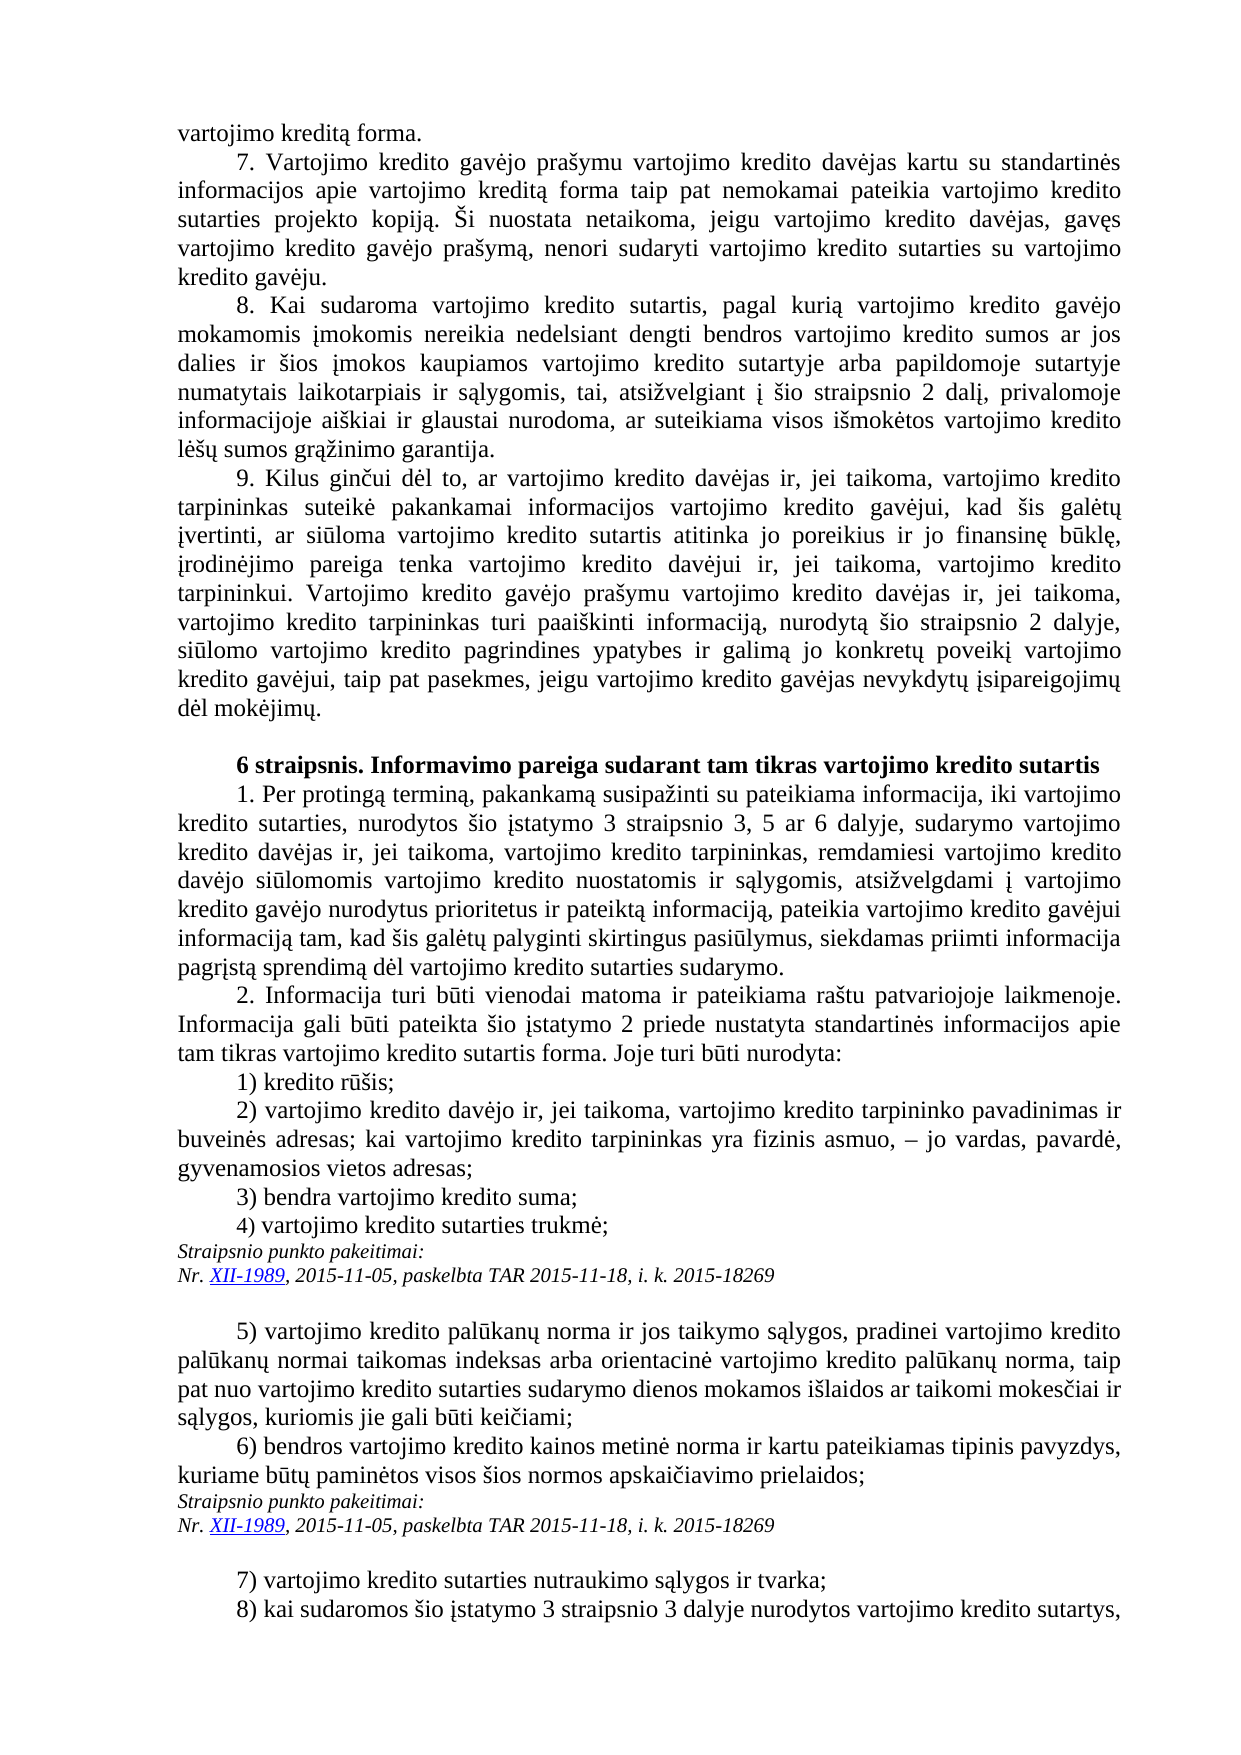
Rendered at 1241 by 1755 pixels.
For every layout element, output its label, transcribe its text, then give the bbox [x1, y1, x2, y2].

text 1) kredito rūšis; [177, 1067, 1122, 1096]
text vartojimo kreditą forma. [177, 118, 1122, 147]
text 6) bendros vartojimo kredito kainos metinė norma ir kartu pateikiamas tipinis pavyzdys, kuriame būtų paminėtos visos šios normos apskaičiavimo prielaidos; [177, 1431, 1122, 1489]
text Nr. XII-1989, 2015-11-05, paskelbta TAR 2015-11-18, i. k. 2015-18269 [177, 1513, 1122, 1537]
text 2) vartojimo kredito davėjo ir, jei taikoma, vartojimo kredito tarpininko pavadinimas ir buveinės adresas; kai vartojimo kredito tarpininkas yra fizinis asmuo, – jo vardas, pavardė, gyvenamosios vietos adresas; [177, 1096, 1122, 1182]
text 7) vartojimo kredito sutarties nutraukimo sąlygos ir tvarka; [177, 1566, 1122, 1594]
text Nr. XII-1989, 2015-11-05, paskelbta TAR 2015-11-18, i. k. 2015-18269 [177, 1263, 1122, 1287]
text 2. Informacija turi būti vienodai matoma ir pateikiama raštu patvariojoje laikmenoje. Informacija gali būti pateikta šio įstatymo 2 priede nustatyta standartinės informacijos apie tam tikras vartojimo kredito sutartis forma. Joje turi būti nurodyta: [177, 981, 1122, 1067]
text Straipsnio punkto pakeitimai: [177, 1239, 1122, 1263]
text 9. Kilus ginčui dėl to, ar vartojimo kredito davėjas ir, jei taikoma, vartojimo kredito tarpininkas suteikė pakankamai informacijos vartojimo kredito gavėjui, kad šis galėtų įvertinti, ar siūloma vartojimo kredito sutartis atitinka jo poreikius ir jo finansinę būklę, įrodinėjimo pareiga tenka vartojimo kredito davėjui ir, jei taikoma, vartojimo kredito tarpininkui. Vartojimo kredito gavėjo prašymu vartojimo kredito davėjas ir, jei taikoma, vartojimo kredito tarpininkas turi paaiškinti informaciją, nurodytą šio straipsnio 2 dalyje, siūlomo vartojimo kredito pagrindines ypatybes ir galimą jo konkretų poveikį vartojimo kredito gavėjui, taip pat pasekmes, jeigu vartojimo kredito gavėjas nevykdytų įsipareigojimų dėl mokėjimų. [177, 463, 1122, 722]
text 5) vartojimo kredito palūkanų norma ir jos taikymo sąlygos, pradinei vartojimo kredito palūkanų normai taikomas indeksas arba orientacinė vartojimo kredito palūkanų norma, taip pat nuo vartojimo kredito sutarties sudarymo dienos mokamos išlaidos ar taikomi mokesčiai ir sąlygos, kuriomis jie gali būti keičiami; [177, 1316, 1122, 1431]
text Straipsnio punkto pakeitimai: [177, 1489, 1122, 1513]
text 3) bendra vartojimo kredito suma; [177, 1182, 1122, 1211]
text 8) kai sudaromos šio įstatymo 3 straipsnio 3 dalyje nurodytos vartojimo kredito sutartys, [177, 1594, 1122, 1623]
text 1. Per protingą terminą, pakankamą susipažinti su pateikiama informacija, iki vartojimo kredito sutarties, nurodytos šio įstatymo 3 straipsnio 3, 5 ar 6 dalyje, sudarymo vartojimo kredito davėjas ir, jei taikoma, vartojimo kredito tarpininkas, remdamiesi vartojimo kredito davėjo siūlomomis vartojimo kredito nuostatomis ir sąlygomis, atsižvelgdami į vartojimo kredito gavėjo nurodytus prioritetus ir pateiktą informaciją, pateikia vartojimo kredito gavėjui informaciją tam, kad šis galėtų palyginti skirtingus pasiūlymus, siekdamas priimti informacija pagrįstą sprendimą dėl vartojimo kredito sutarties sudarymo. [177, 779, 1122, 981]
text 7. Vartojimo kredito gavėjo prašymu vartojimo kredito davėjas kartu su standartinės informacijos apie vartojimo kreditą forma taip pat nemokamai pateikia vartojimo kredito sutarties projekto kopiją. Ši nuostata netaikoma, jeigu vartojimo kredito davėjas, gavęs vartojimo kredito gavėjo prašymą, nenori sudaryti vartojimo kredito sutarties su vartojimo kredito gavėju. [177, 147, 1122, 291]
text 8. Kai sudaroma vartojimo kredito sutartis, pagal kurią vartojimo kredito gavėjo mokamomis įmokomis nereikia nedelsiant dengti bendros vartojimo kredito sumos ar jos dalies ir šios įmokos kaupiamos vartojimo kredito sutartyje arba papildomoje sutartyje numatytais laikotarpiais ir sąlygomis, tai, atsižvelgiant į šio straipsnio 2 dalį, privalomoje informacijoje aiškiai ir glaustai nurodoma, ar suteikiama visos išmokėtos vartojimo kredito lėšų sumos grąžinimo garantija. [177, 291, 1122, 463]
text 4) vartojimo kredito sutarties trukmė; [177, 1211, 1122, 1239]
text 6 straipsnis. Informavimo pareiga sudarant tam tikras vartojimo kredito sutartis [236, 751, 1122, 779]
